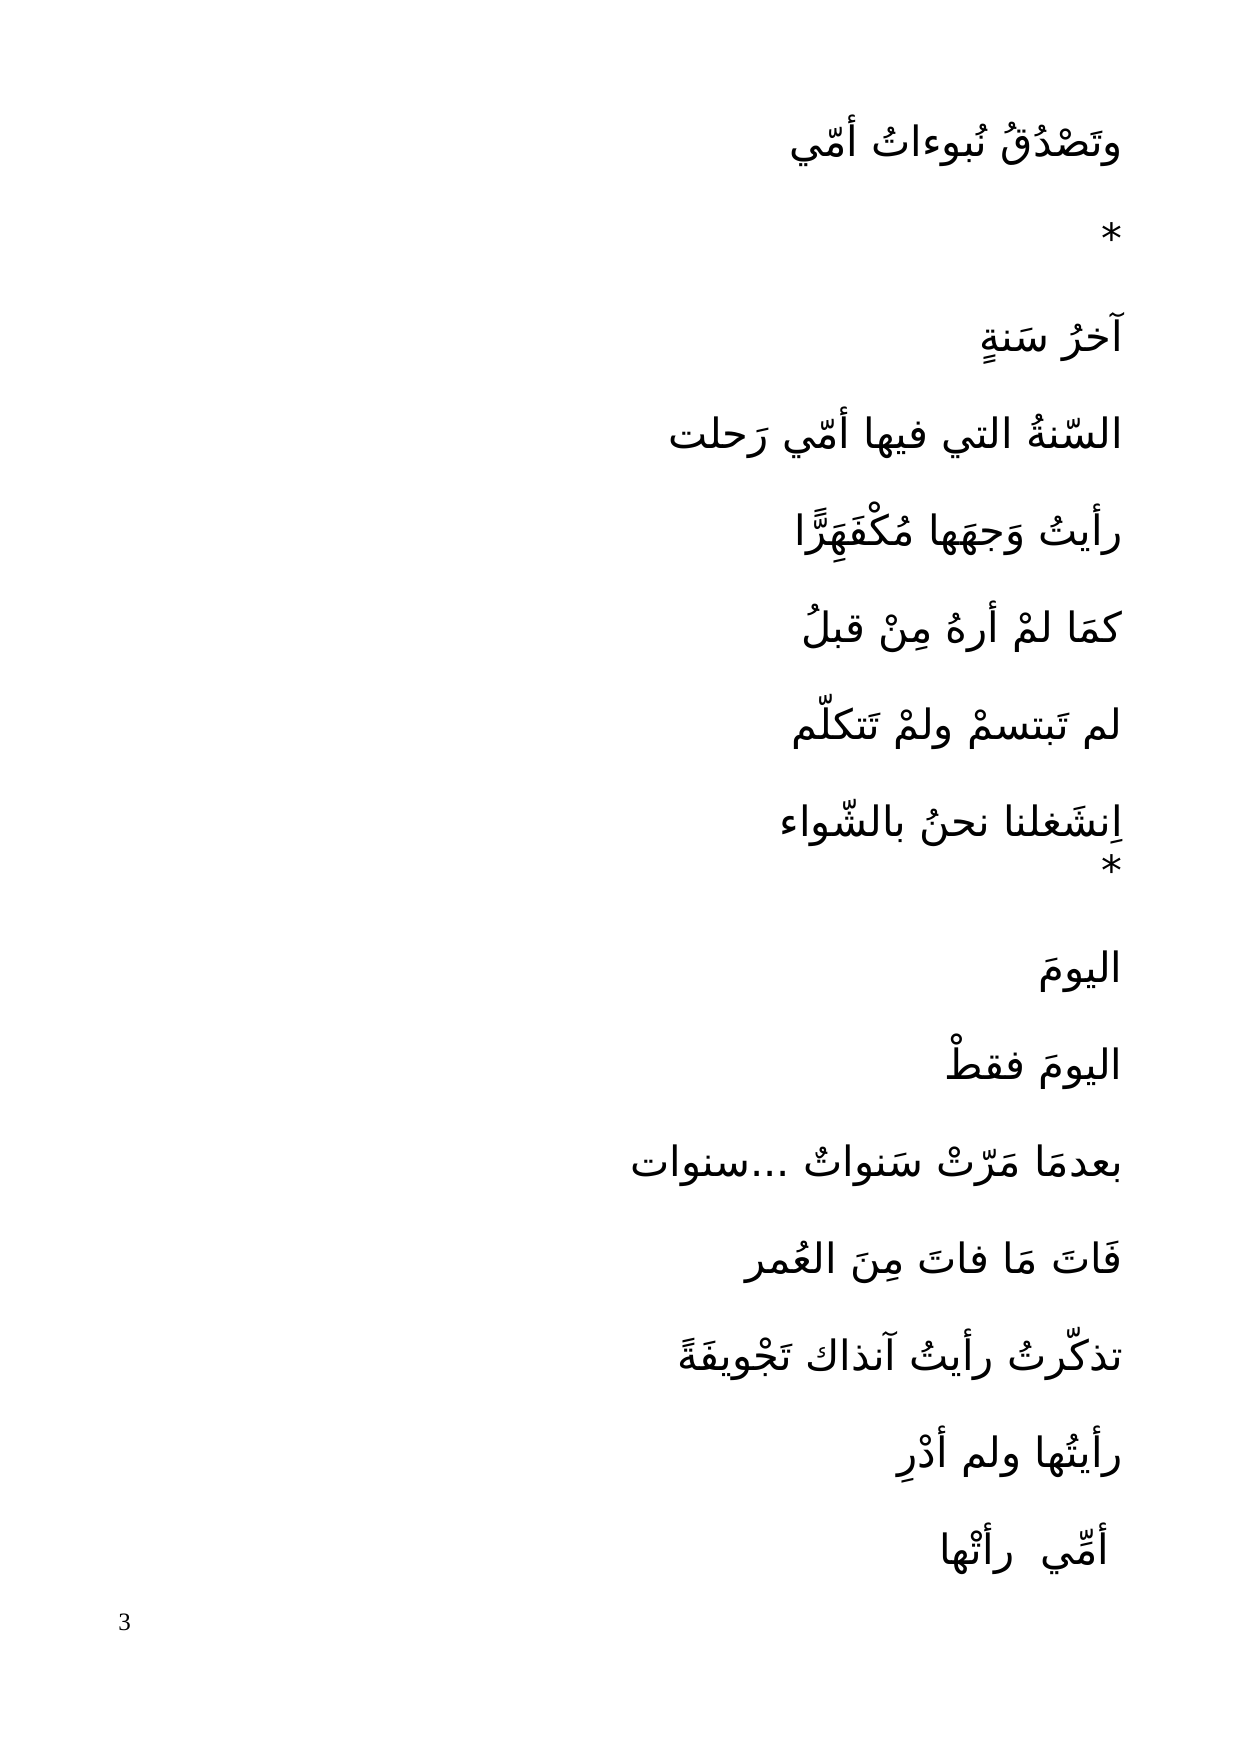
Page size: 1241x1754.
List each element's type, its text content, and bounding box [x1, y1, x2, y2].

text كمَا لمْ أرهُ مِنْ قبلُ [118, 603, 1122, 652]
text * [118, 846, 1122, 895]
text رأيتُها ولم أدْرِ [118, 1429, 1122, 1477]
text * [118, 215, 1122, 264]
text اِنشَغلنا نحنُ بالشّواء [118, 798, 1122, 846]
text اليومَ [118, 943, 1122, 992]
text لم تَبتسمْ ولمْ تَتكلّم [118, 701, 1122, 749]
text اليومَ فقطْ [118, 1040, 1122, 1089]
text وتَصْدُقُ نُبوءاتُ أمّي [118, 118, 1122, 167]
text تذكّرتُ رأيتُ آنذاك تَجْويفَةً [118, 1332, 1122, 1380]
text آخرُ سَنةٍ [118, 312, 1122, 361]
text فَاتَ مَا فاتَ مِنَ العُمر [118, 1234, 1122, 1283]
text السّنةُ التي فيها أمّي رَحلت [118, 409, 1122, 458]
text أمِّي رأتْها [118, 1526, 1122, 1574]
text رأيتُ وَجهَها مُكْفَهَِرًّا [118, 506, 1122, 555]
text بعدمَا مَرّتْ سَنواتٌ ...سنوات [118, 1137, 1122, 1186]
